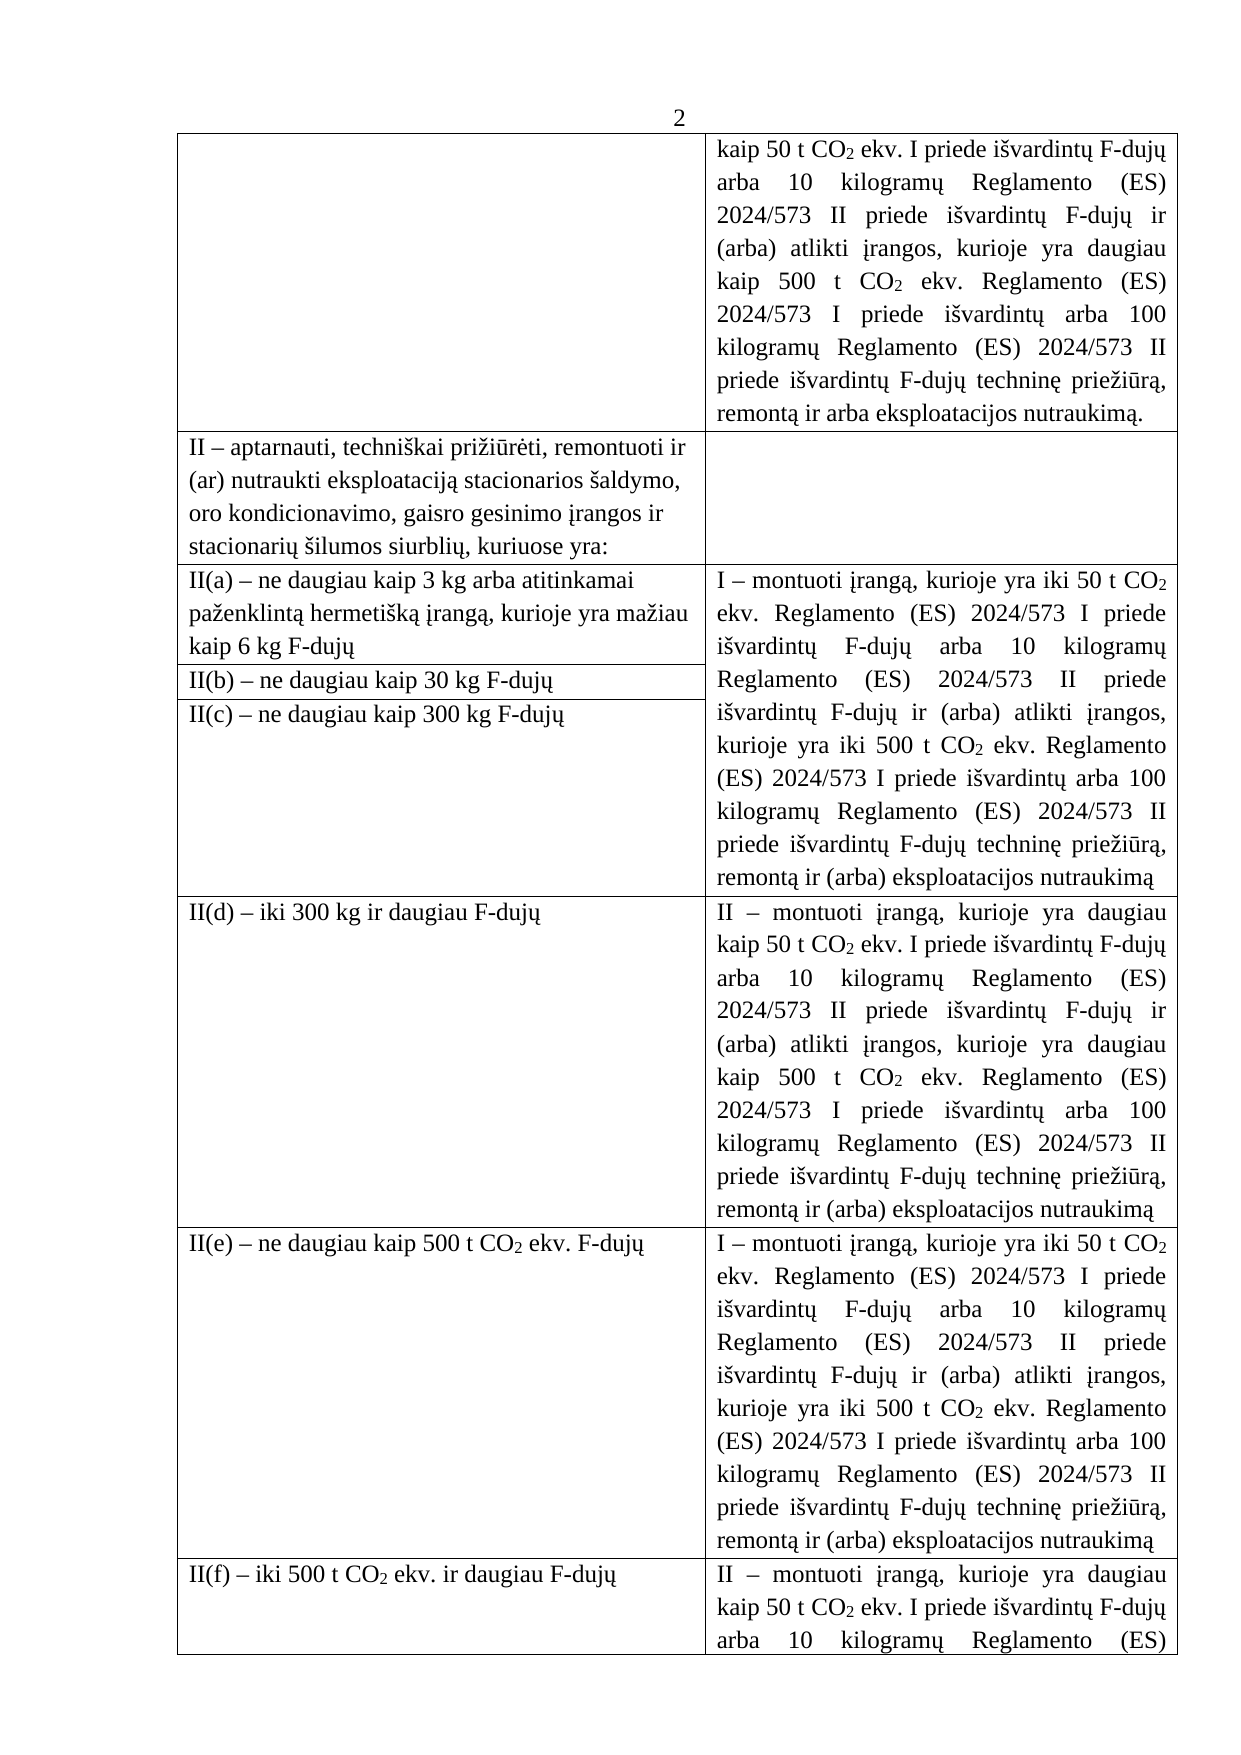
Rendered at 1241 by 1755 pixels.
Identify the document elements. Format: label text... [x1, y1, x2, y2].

table_cell [706, 432, 1177, 564]
table_cell I – montuoti įrangą, kurioje yra iki 50 t CO2 ekv. Reglamento (ES) 2024/573 I priede išvardintų F-dujų arba 10 kilogramų Reglamento (ES) 2024/573 II priede išvardintų F-dujų ir (arba) atlikti įrangos, kurioje yra iki 500 t CO2 ekv. Reglamento (ES) 2024/573 I priede išvardintų arba 100 kilogramų Reglamento (ES) 2024/573 II priede išvardintų F-dujų techninę priežiūrą, remontą ir (arba) eksploatacijos nutraukimą [706, 1228, 1177, 1558]
table_cell II – montuoti įrangą, kurioje yra daugiau kaip 50 t CO2 ekv. I priede išvardintų F-dujų arba 10 kilogramų Reglamento (ES) [706, 1559, 1177, 1654]
table_cell kaip 50 t CO2 ekv. I priede išvardintų F-dujų arba 10 kilogramų Reglamento (ES) 2024/573 II priede išvardintų F-dujų ir (arba) atlikti įrangos, kurioje yra daugiau kaip 500 t CO2 ekv. Reglamento (ES) 2024/573 I priede išvardintų arba 100 kilogramų Reglamento (ES) 2024/573 II priede išvardintų F-dujų techninę priežiūrą, remontą ir arba eksploatacijos nutraukimą. [706, 134, 1177, 431]
table_cell I – montuoti įrangą, kurioje yra iki 50 t CO2 ekv. Reglamento (ES) 2024/573 I priede išvardintų F-dujų arba 10 kilogramų Reglamento (ES) 2024/573 II priede išvardintų F-dujų ir (arba) atlikti įrangos, kurioje yra iki 500 t CO2 ekv. Reglamento (ES) 2024/573 I priede išvardintų arba 100 kilogramų Reglamento (ES) 2024/573 II priede išvardintų F-dujų techninę priežiūrą, remontą ir (arba) eksploatacijos nutraukimą [706, 565, 1177, 896]
table_cell II(b) – ne daugiau kaip 30 kg F-dujų [178, 665, 705, 698]
table_cell II(d) – iki 300 kg ir daugiau F-dujų [178, 897, 705, 1227]
table_cell II(a) – ne daugiau kaip 3 kg arba atitinkamai paženklintą hermetišką įrangą, kurioje yra mažiau kaip 6 kg F-dujų [178, 565, 705, 664]
table_cell II(f) – iki 500 t CO2 ekv. ir daugiau F-dujų [178, 1559, 705, 1654]
table_cell II – aptarnauti, techniškai prižiūrėti, remontuoti ir (ar) nutraukti eksploataciją stacionarios šaldymo, oro kondicionavimo, gaisro gesinimo įrangos ir stacionarių šilumos siurblių, kuriuose yra: [178, 432, 705, 564]
table_cell [178, 134, 705, 431]
table_cell II – montuoti įrangą, kurioje yra daugiau kaip 50 t CO2 ekv. I priede išvardintų F-dujų arba 10 kilogramų Reglamento (ES) 2024/573 II priede išvardintų F-dujų ir (arba) atlikti įrangos, kurioje yra daugiau kaip 500 t CO2 ekv. Reglamento (ES) 2024/573 I priede išvardintų arba 100 kilogramų Reglamento (ES) 2024/573 II priede išvardintų F-dujų techninę priežiūrą, remontą ir (arba) eksploatacijos nutraukimą [706, 897, 1177, 1227]
table_cell II(e) – ne daugiau kaip 500 t CO2 ekv. F-dujų [178, 1228, 705, 1558]
table_cell II(c) – ne daugiau kaip 300 kg F-dujų [178, 700, 705, 896]
